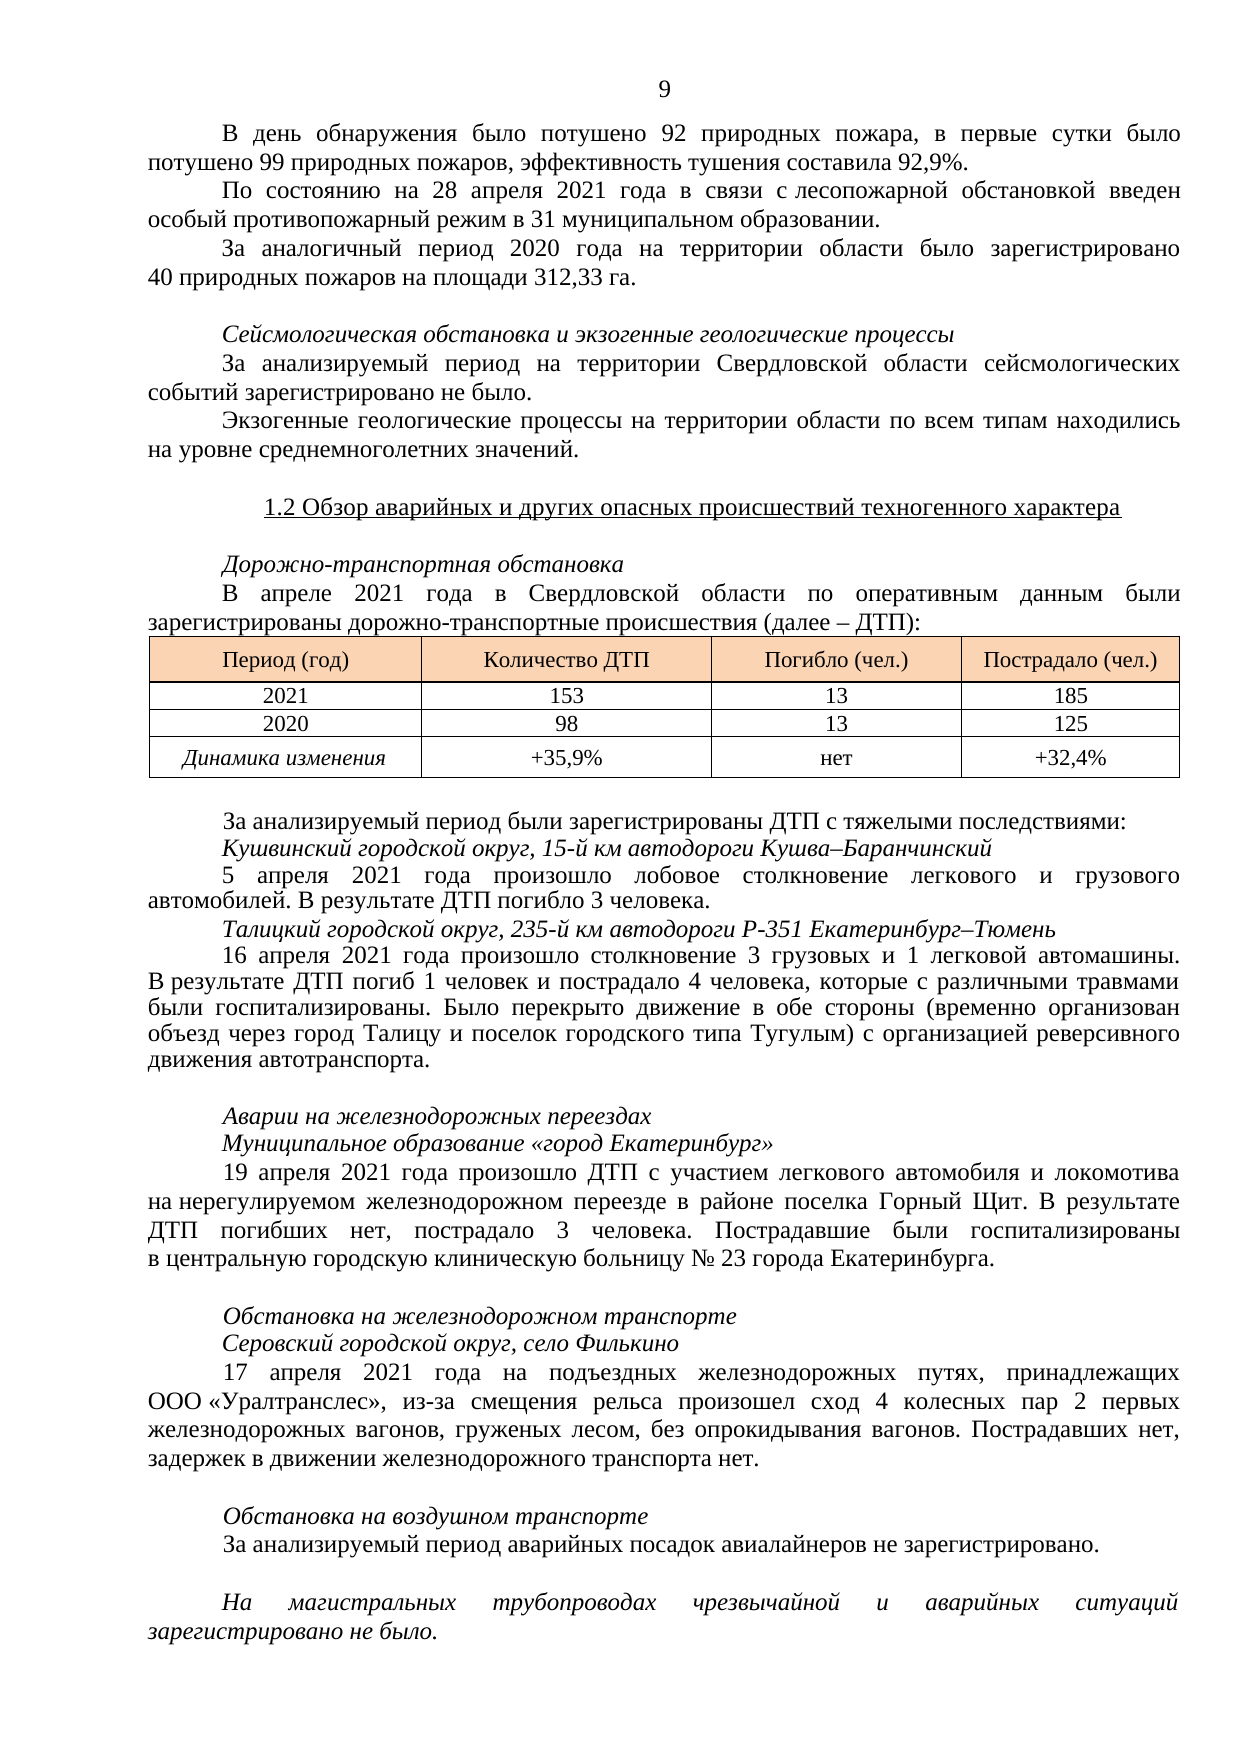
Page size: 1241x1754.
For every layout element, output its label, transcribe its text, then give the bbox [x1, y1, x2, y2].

table_cell 2021 [150, 683, 421, 709]
text В апреле 2021 года в Свердловской области по оперативным данным были зарегистрированы дорожно-транспортные происшествия (далее – ДТП): [148, 578, 1181, 636]
text 19 апреля 2021 года произошло ДТП с участием легкового автомобиля и локомотива на нерегулируемом железнодорожном переезде в районе поселка Горный Щит. В результате ДТП погибших нет, пострадало 3 человека. Пострадавшие были госпитализированы в центральную городскую клиническую больницу № 23 города Екатеринбурга. [148, 1157, 1181, 1272]
text В день обнаружения было потушено 92 природных пожара, в первые сутки было потушено 99 природных пожаров, эффективность тушения составила 92,9%. [148, 118, 1181, 176]
text Серовский городской округ, село Филькино [148, 1330, 1181, 1357]
table_cell 153 [422, 683, 711, 709]
text 17 апреля 2021 года на подъездных железнодорожных путях, принадлежащих ООО «Уралтранслес», из-за смещения рельса произошел сход 4 колесных пар 2 первых железнодорожных вагонов, груженых лесом, без опрокидывания вагонов. Пострадавших нет, задержек в движении железнодорожного транспорта нет. [148, 1357, 1181, 1472]
table_cell 13 [712, 683, 961, 709]
table_cell нет [712, 737, 961, 777]
table_cell 185 [962, 683, 1179, 709]
text 16 апреля 2021 года произошло столкновение 3 грузовых и 1 легковой автомашины. В результате ДТП погиб 1 человек и пострадало 4 человека, которые с различными травмами были госпитализированы. Было перекрыто движение в обе стороны (временно организован объезд через город Талицу и поселок городского типа Тугулым) с организацией реверсивного движения автотранспорта. [148, 943, 1181, 1072]
table_cell 98 [422, 710, 711, 736]
text За аналогичный период 2020 года на территории области было зарегистрировано 40 природных пожаров на площади 312,33 га. [148, 233, 1181, 291]
subtitle 1.2 Обзор аварийных и других опасных происшествий техногенного характера [185, 492, 1200, 521]
table_cell 125 [962, 710, 1179, 736]
text Дорожно-транспортная обстановка [148, 549, 1181, 578]
text 5 апреля 2021 года произошло лобовое столкновение легкового и грузового автомобилей. В результате ДТП погибло 3 человека. [148, 862, 1181, 914]
text По состоянию на 28 апреля 2021 года в связи с лесопожарной обстановкой введен особый противопожарный режим в 31 муниципальном образовании. [148, 176, 1181, 233]
text Муниципальное образование «город Екатеринбург» [148, 1130, 1181, 1157]
text За анализируемый период аварийных посадок авиалайнеров не зарегистрировано. [148, 1529, 1181, 1558]
table_cell Динамика изменения [150, 737, 421, 777]
table_header Период (год) [150, 637, 421, 681]
text Аварии на железнодорожных переездах [148, 1101, 1181, 1130]
text Сейсмологическая обстановка и экзогенные геологические процессы [148, 319, 1181, 348]
table_header Количество ДТП [422, 637, 711, 681]
table_header Пострадало (чел.) [962, 637, 1179, 681]
table_cell 2020 [150, 710, 421, 736]
text Обстановка на железнодорожном транспорте [148, 1301, 1181, 1330]
text За анализируемый период на территории Свердловской области сейсмологических событий зарегистрировано не было. [148, 348, 1181, 406]
text На магистральных трубопроводах чрезвычайной и аварийных ситуаций зарегистрировано не было. [148, 1587, 1181, 1644]
table_cell 13 [712, 710, 961, 736]
table_cell +35,9% [422, 737, 711, 777]
text Кушвинский городской округ, 15-й км автодороги Кушва–Баранчинский [148, 835, 1181, 862]
table_header Погибло (чел.) [712, 637, 961, 681]
text Талицкий городской округ, 235-й км автодороги Р-351 Екатеринбург–Тюмень [148, 914, 1181, 943]
table_cell +32,4% [962, 737, 1179, 777]
text Экзогенные геологические процессы на территории области по всем типам находились на уровне среднемноголетних значений. [148, 406, 1181, 463]
text За анализируемый период были зарегистрированы ДТП с тяжелыми последствиями: [223, 806, 1181, 835]
text Обстановка на воздушном транспорте [148, 1501, 1181, 1529]
